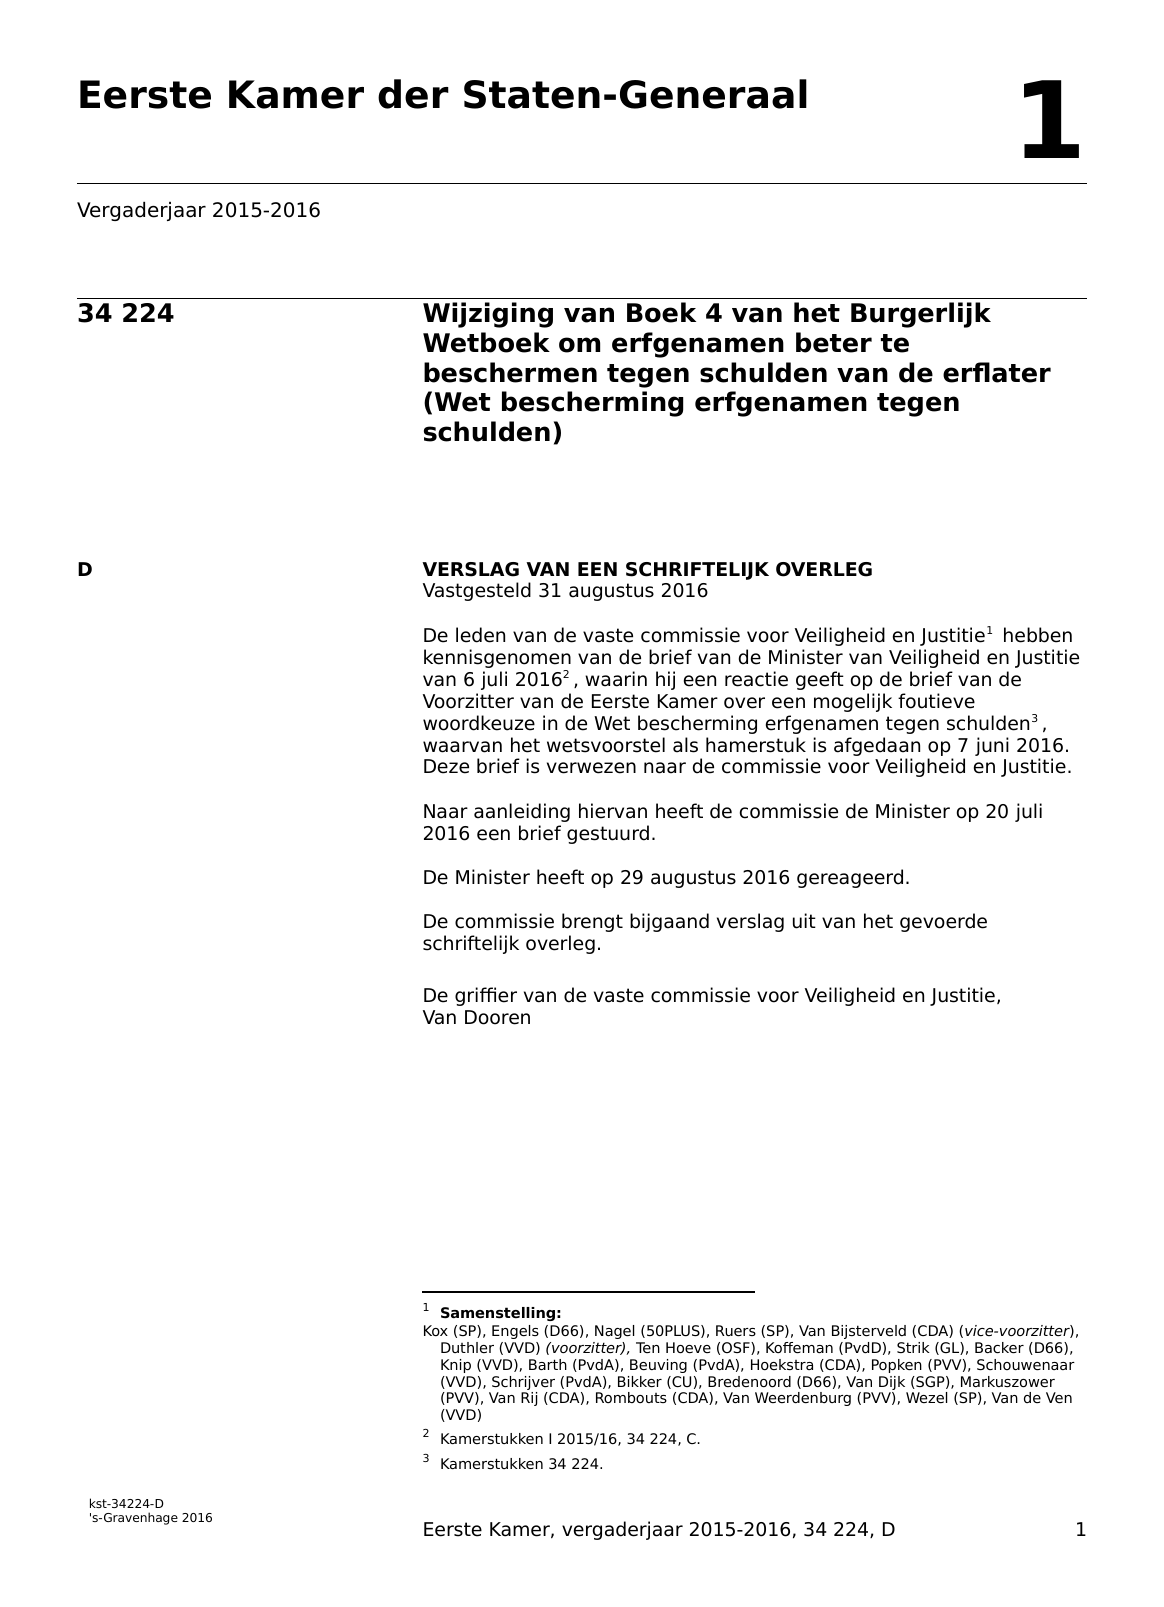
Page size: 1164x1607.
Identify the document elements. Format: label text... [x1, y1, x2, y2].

text 's-Gravenhage 2016 [88, 1511, 323, 1525]
text Vastgesteld 31 augustus 2016 [422, 580, 1087, 602]
text Kox (SP), Engels (D66), Nagel (50PLUS), Ruers (SP), Van Bijsterveld (CDA) (vice-voorzitter), Duthler (VVD) (voorzitter), Ten Hoeve (OSF), Koffeman (PvdD), Strik (GL), Backer (D66), Knip (VVD), Barth (PvdA), Beuving (PvdA), Hoekstra (CDA), Popken (PVV), Schouwenaar (VVD), Schrijver (PvdA), Bikker (CU), Bredenoord (D66), Van Dijk (SGP), Markuszower (PVV), Van Rij (CDA), Rombouts (CDA), Van Weerdenburg (PVV), Wezel (SP), Van de Ven (VVD) [422, 1323, 1087, 1424]
table_header Eerste Kamer der Staten-Generaal [77, 59, 886, 183]
subtitle D VERSLAG VAN EEN SCHRIFTELIJK OVERLEG [77, 558, 1087, 580]
table_header 1 [886, 59, 1087, 183]
subtitle 34 224 Wijziging van Boek 4 van het Burgerlijk Wetboek om erfgenamen beter te beschermen tegen schulden van de erflater (Wet bescherming erfgenamen tegen schulden) [77, 299, 1087, 447]
text Samenstelling: [422, 1301, 1087, 1323]
text De Minister heeft op 29 augustus 2016 gereageerd. [422, 867, 1087, 889]
text Kamerstukken 34 224. [422, 1452, 1087, 1474]
text Kamerstukken I 2015/16, 34 224, C. [422, 1427, 1087, 1449]
text De leden van de vaste commissie voor Veiligheid en Justitie hebben kennisgenomen van de brief van de Minister van Veiligheid en Justitie van 6 juli 2016, waarin hij een reactie geeft op de brief van de Voorzitter van de Eerste Kamer over een mogelijk foutieve woordkeuze in de Wet bescherming erfgenamen tegen schulden, waarvan het wetsvoorstel als hamerstuk is afgedaan op 7 juni 2016. Deze brief is verwezen naar de commissie voor Veiligheid en Justitie. [422, 624, 1087, 778]
text De commissie brengt bijgaand verslag uit van het gevoerde schriftelijk overleg. [422, 911, 1087, 955]
text Naar aanleiding hiervan heeft de commissie de Minister op 20 juli 2016 een brief gestuurd. [422, 801, 1087, 844]
table_cell Vergaderjaar 2015-2016 [77, 184, 1087, 298]
text De griffier van de vaste commissie voor Veiligheid en Justitie, Van Dooren [422, 985, 1087, 1029]
text kst-34224-D [88, 1497, 323, 1511]
